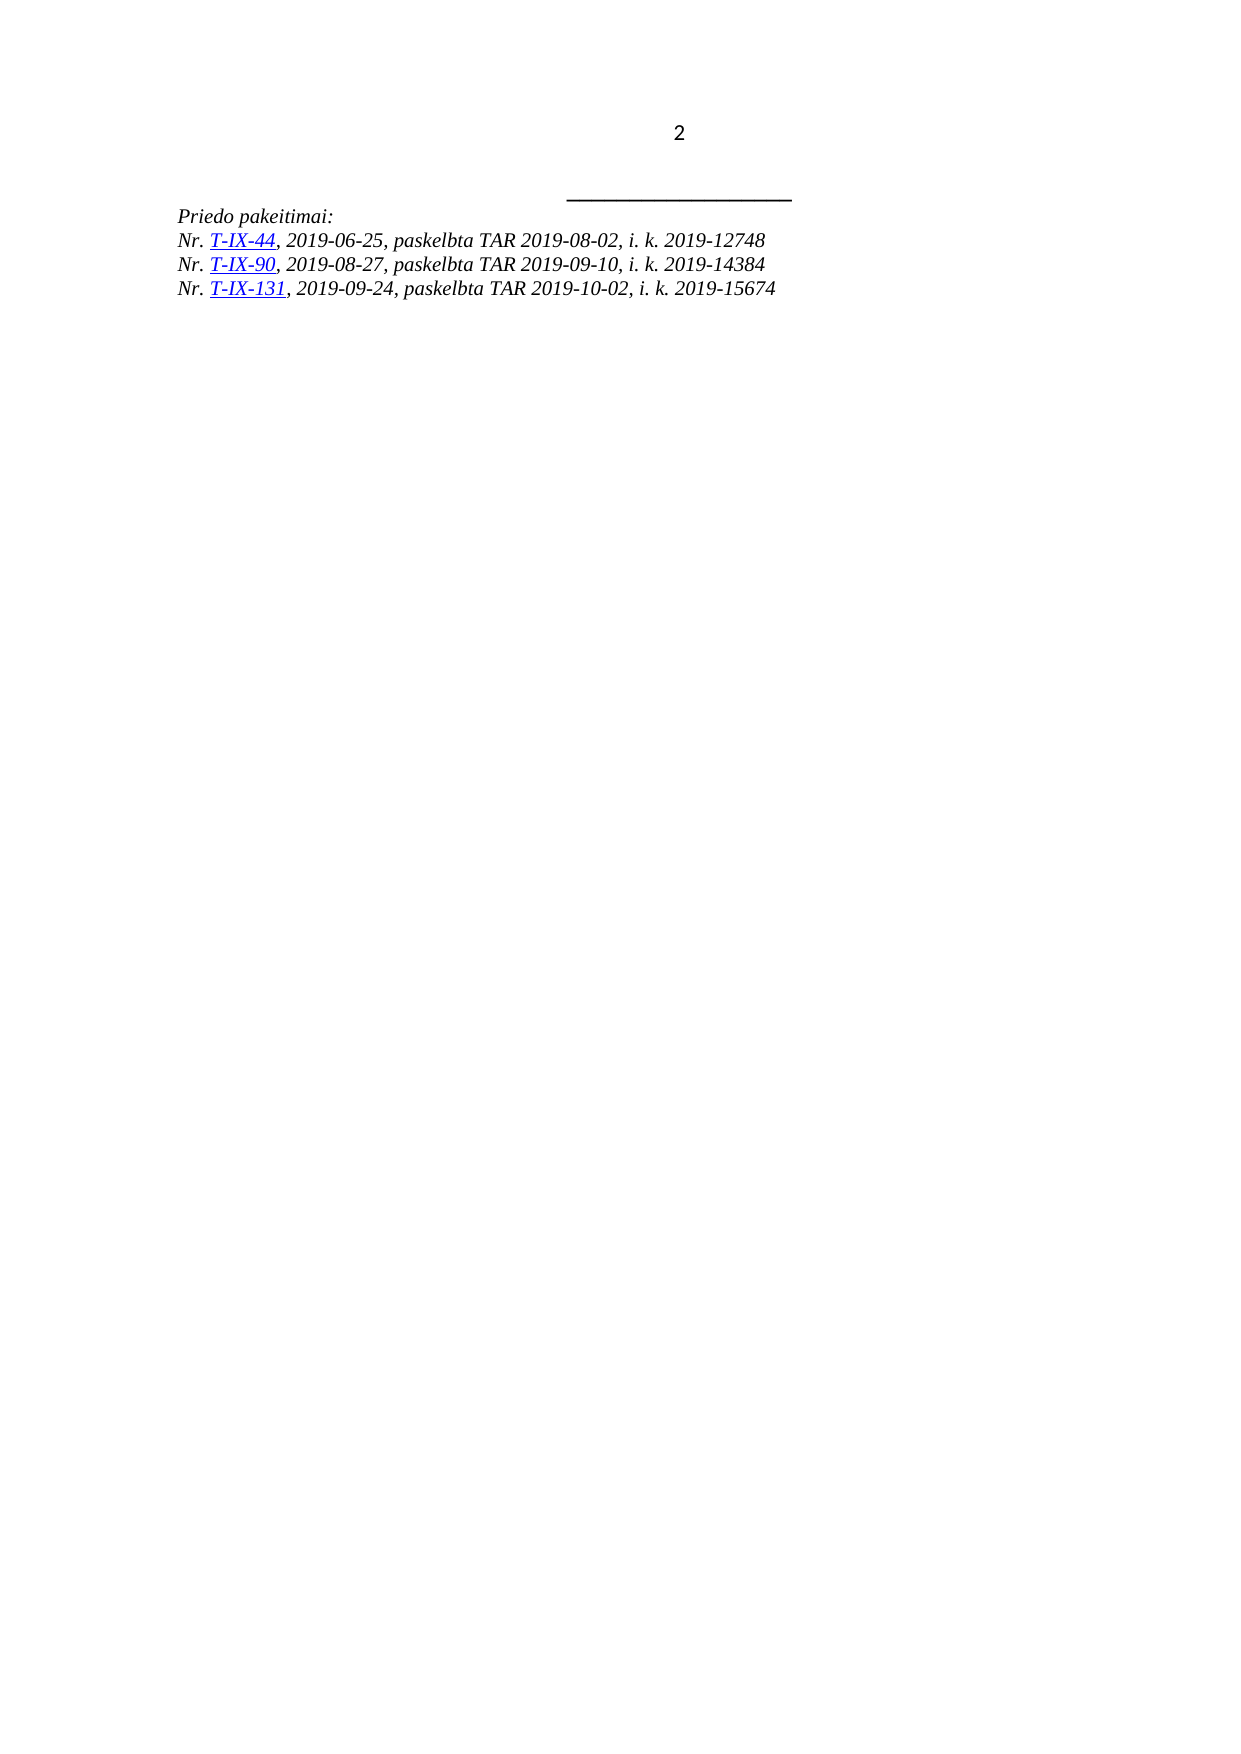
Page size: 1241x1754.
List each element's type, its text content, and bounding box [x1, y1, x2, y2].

text __________________ [177, 175, 1181, 204]
text Priedo pakeitimai: [177, 204, 1181, 228]
text Nr. T-IX-90, 2019-08-27, paskelbta TAR 2019-09-10, i. k. 2019-14384 [177, 252, 1181, 276]
text Nr. T-IX-44, 2019-06-25, paskelbta TAR 2019-08-02, i. k. 2019-12748 [177, 228, 1181, 252]
text Nr. T-IX-131, 2019-09-24, paskelbta TAR 2019-10-02, i. k. 2019-15674 [177, 276, 1181, 300]
